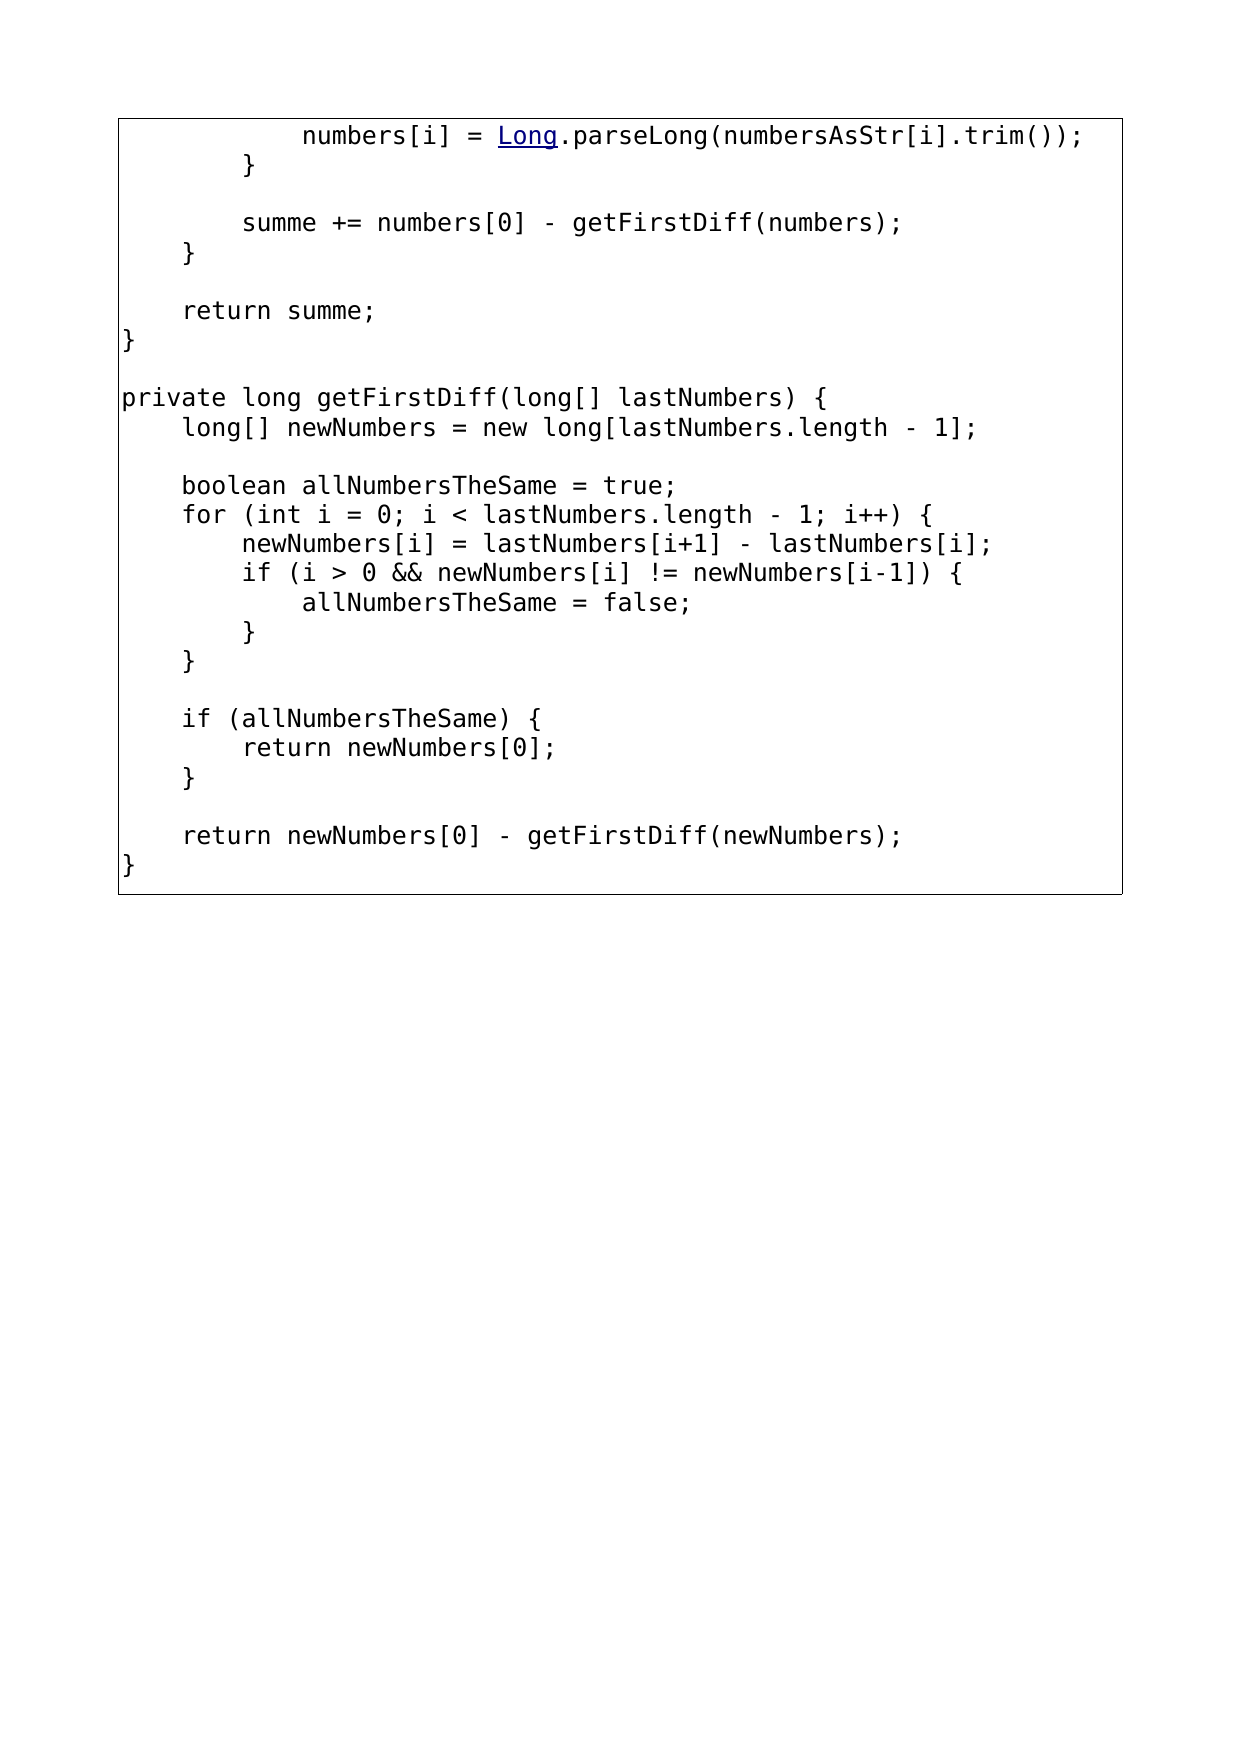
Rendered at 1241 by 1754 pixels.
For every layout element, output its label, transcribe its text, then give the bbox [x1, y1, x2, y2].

table_header numbers[i] = Long.parseLong(numbersAsStr[i].trim()); } summe += numbers[0] - getFirstDiff(numbers); } return summe; } private long getFirstDiff(long[] lastNumbers) { long[] newNumbers = new long[lastNumbers.length - 1]; boolean allNumbersTheSame = true; for (int i = 0; i < lastNumbers.length - 1; i++) { newNumbers[i] = lastNumbers[i+1] - lastNumbers[i]; if (i > 0 && newNumbers[i] != newNumbers[i-1]) { allNumbersTheSame = false; } } if (allNumbersTheSame) { return newNumbers[0]; } return newNumbers[0] - getFirstDiff(newNumbers); } [119, 119, 1122, 894]
